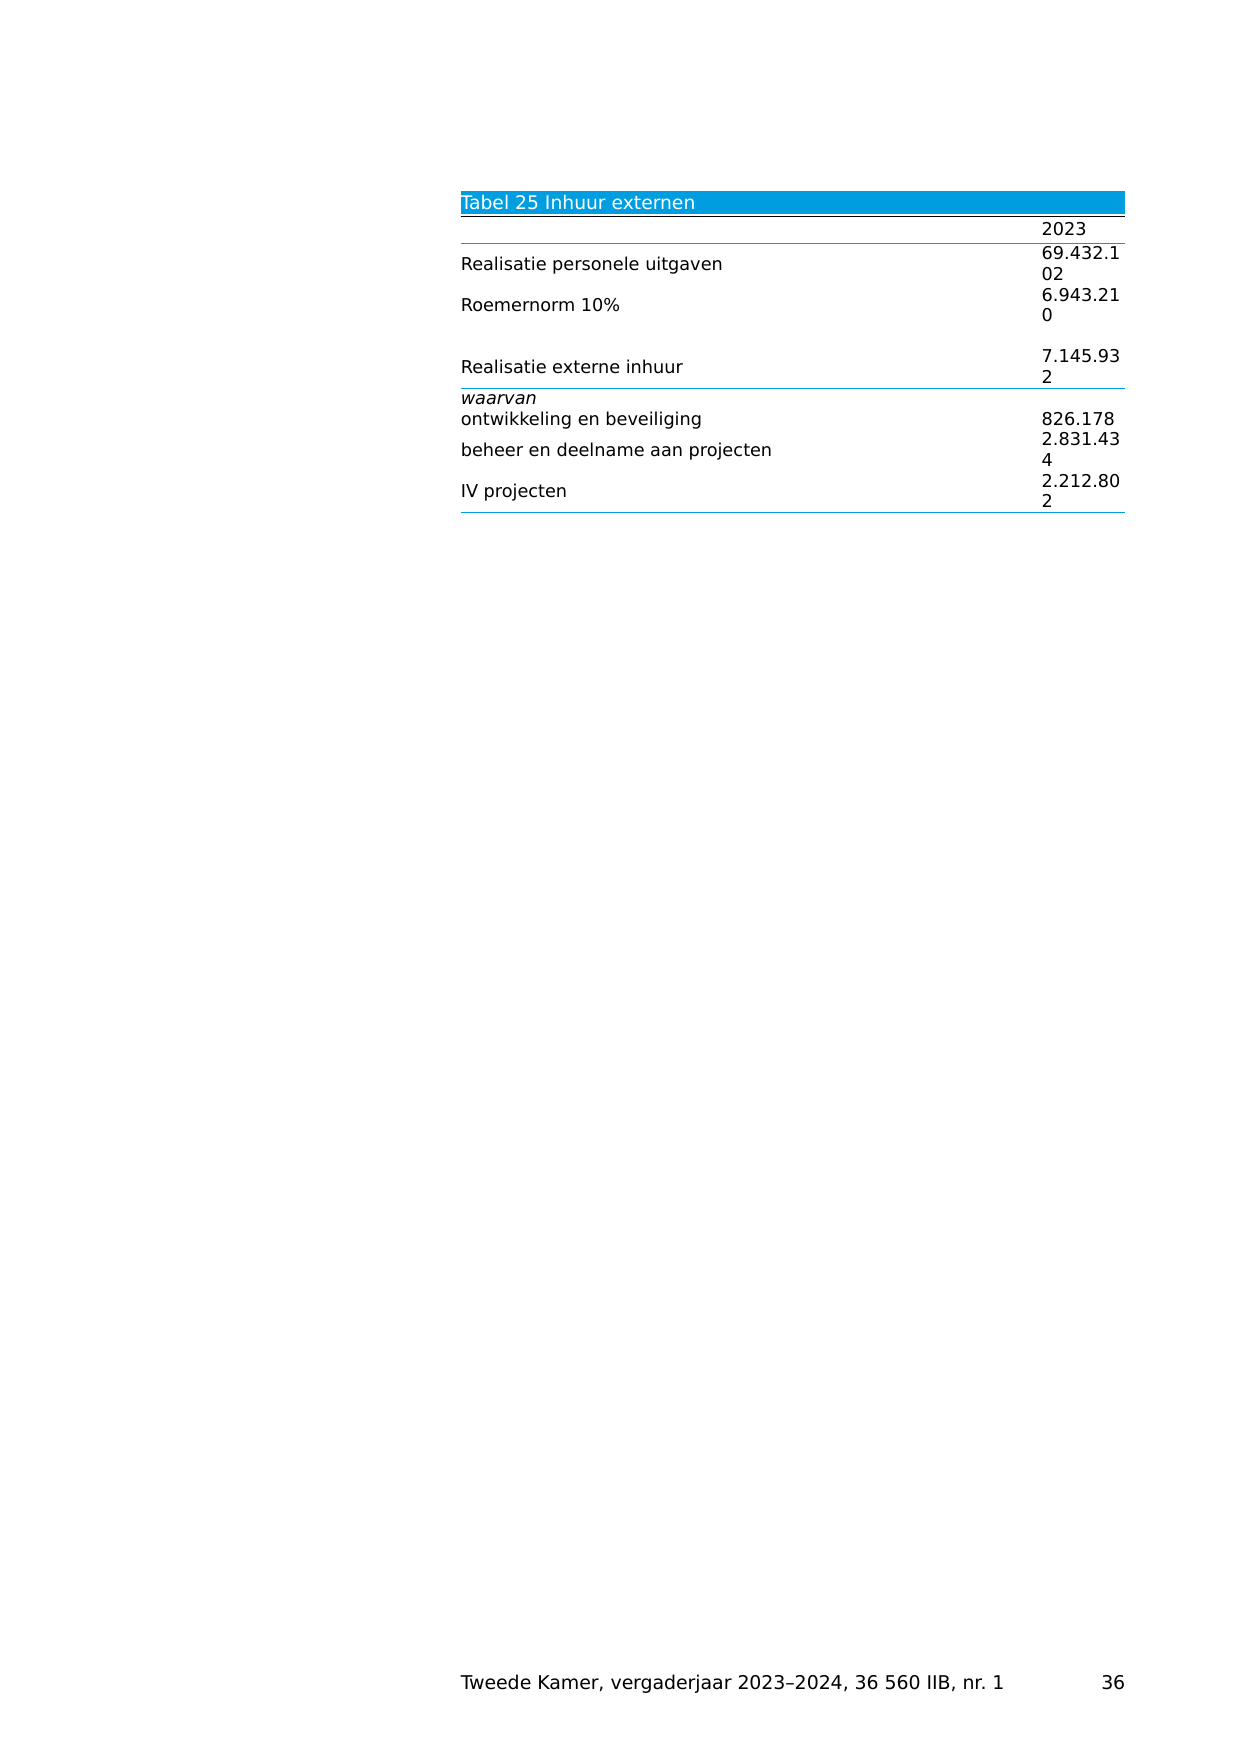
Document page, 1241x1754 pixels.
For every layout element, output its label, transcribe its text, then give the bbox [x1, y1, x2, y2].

table_cell 69.432.102 [1039, 244, 1125, 284]
table_cell Roemernorm 10% [461, 285, 1038, 326]
table_cell [461, 326, 1038, 346]
table_cell waarvan [461, 389, 1038, 409]
table_cell Realisatie personele uitgaven [461, 244, 1038, 284]
table_cell 7.145.932 [1039, 346, 1125, 388]
table_cell [1039, 389, 1125, 409]
table_cell 826.178 [1039, 409, 1125, 429]
table_cell [461, 217, 1038, 243]
table_cell 2.212.802 [1039, 471, 1125, 512]
table_cell beheer en deelname aan projecten [461, 429, 1038, 471]
table_cell 6.943.210 [1039, 285, 1125, 326]
table_cell 2023 [1039, 217, 1125, 243]
table_cell Realisatie externe inhuur [461, 346, 1038, 388]
table_cell 2.831.434 [1039, 429, 1125, 471]
table_cell [1039, 326, 1125, 346]
table_cell ontwikkeling en beveiliging [461, 409, 1038, 429]
table_cell IV projecten [461, 471, 1038, 512]
